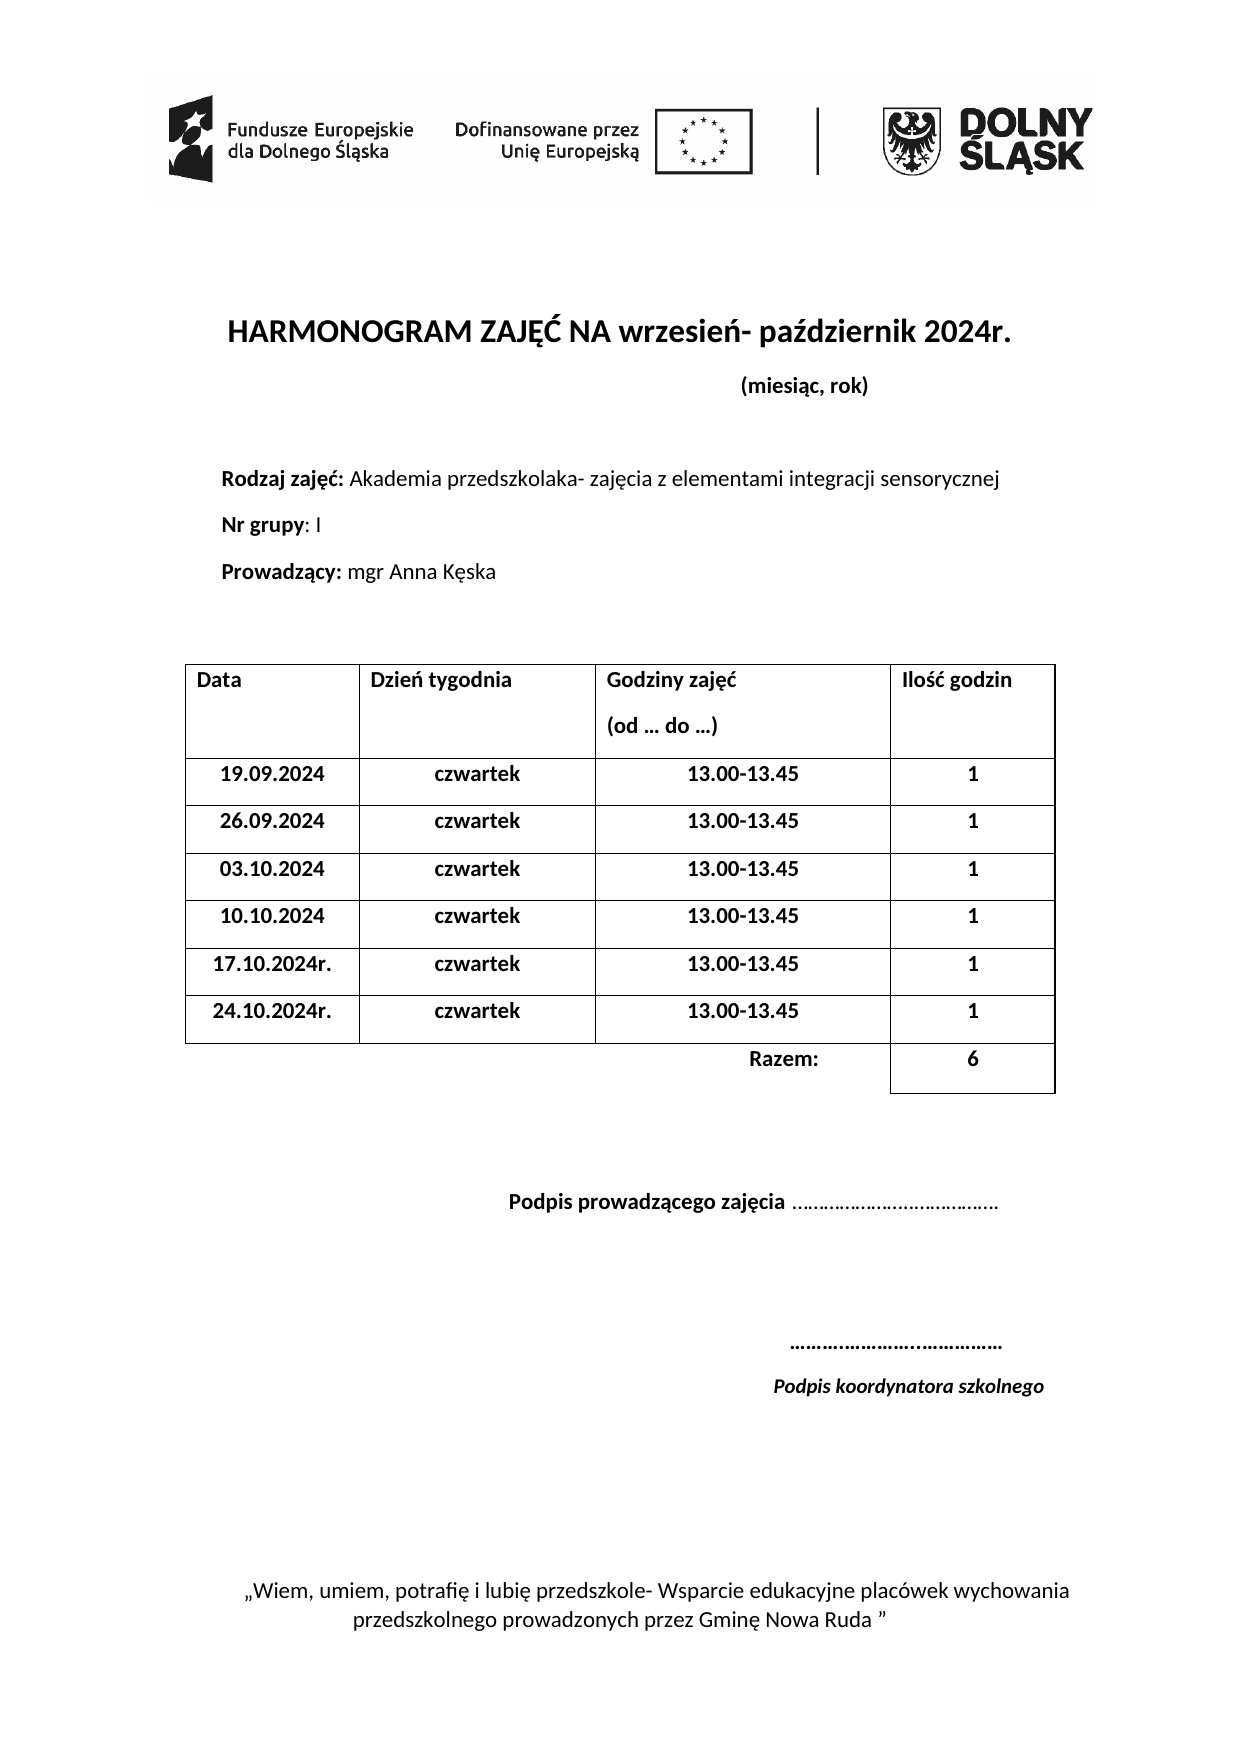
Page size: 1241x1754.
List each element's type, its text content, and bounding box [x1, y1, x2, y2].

table_cell 1 [891, 901, 1054, 948]
table_cell czwartek [360, 949, 595, 995]
table_cell czwartek [360, 996, 595, 1043]
table_header Godziny zajęć (od … do …) [596, 665, 890, 758]
table_cell 19.09.2024 [186, 759, 359, 805]
table_cell czwartek [360, 901, 595, 948]
table_cell 1 [891, 949, 1054, 995]
table_header Data [186, 665, 359, 758]
table_cell 1 [891, 996, 1054, 1043]
text Nr grupy: I [148, 510, 1093, 538]
table_cell 10.10.2024 [186, 901, 359, 948]
text Prowadzący: mgr Anna Kęska [148, 557, 1093, 585]
table_cell 03.10.2024 [186, 854, 359, 900]
table_cell 13.00-13.45 [596, 949, 890, 995]
table_header Dzień tygodnia [360, 665, 595, 758]
table_cell 24.10.2024r. [186, 996, 359, 1043]
table_cell 13.00-13.45 [596, 759, 890, 805]
table_cell 6 [891, 1044, 1054, 1093]
table_header Ilość godzin [891, 665, 1054, 758]
table_cell 13.00-13.45 [596, 996, 890, 1043]
table_cell czwartek [360, 806, 595, 853]
text ……….…………..…………… [738, 1327, 1093, 1355]
text HARMONOGRAM ZAJĘĆ NA wrzesień- październik 2024r. [148, 311, 1093, 351]
text Podpis koordynatora szkolnego [148, 1373, 1093, 1399]
table_cell 13.00-13.45 [596, 854, 890, 900]
table_cell czwartek [360, 854, 595, 900]
text (miesiąc, rok) [148, 371, 1093, 399]
table_cell 1 [891, 759, 1054, 805]
table_cell 13.00-13.45 [596, 806, 890, 853]
table_cell 17.10.2024r. [186, 949, 359, 995]
text Rodzaj zajęć: Akademia przedszkolaka- zajęcia z elementami integracji sensorycznej [148, 464, 1093, 492]
table_cell 26.09.2024 [186, 806, 359, 853]
table_cell 1 [891, 806, 1054, 853]
text Podpis prowadzącego zajęcia …………………..……………. [148, 1187, 1093, 1215]
table_cell czwartek [360, 759, 595, 805]
table_cell Razem: [185, 1044, 890, 1093]
table_cell 13.00-13.45 [596, 901, 890, 948]
picture [147, 73, 1093, 204]
table_cell 1 [891, 854, 1054, 900]
